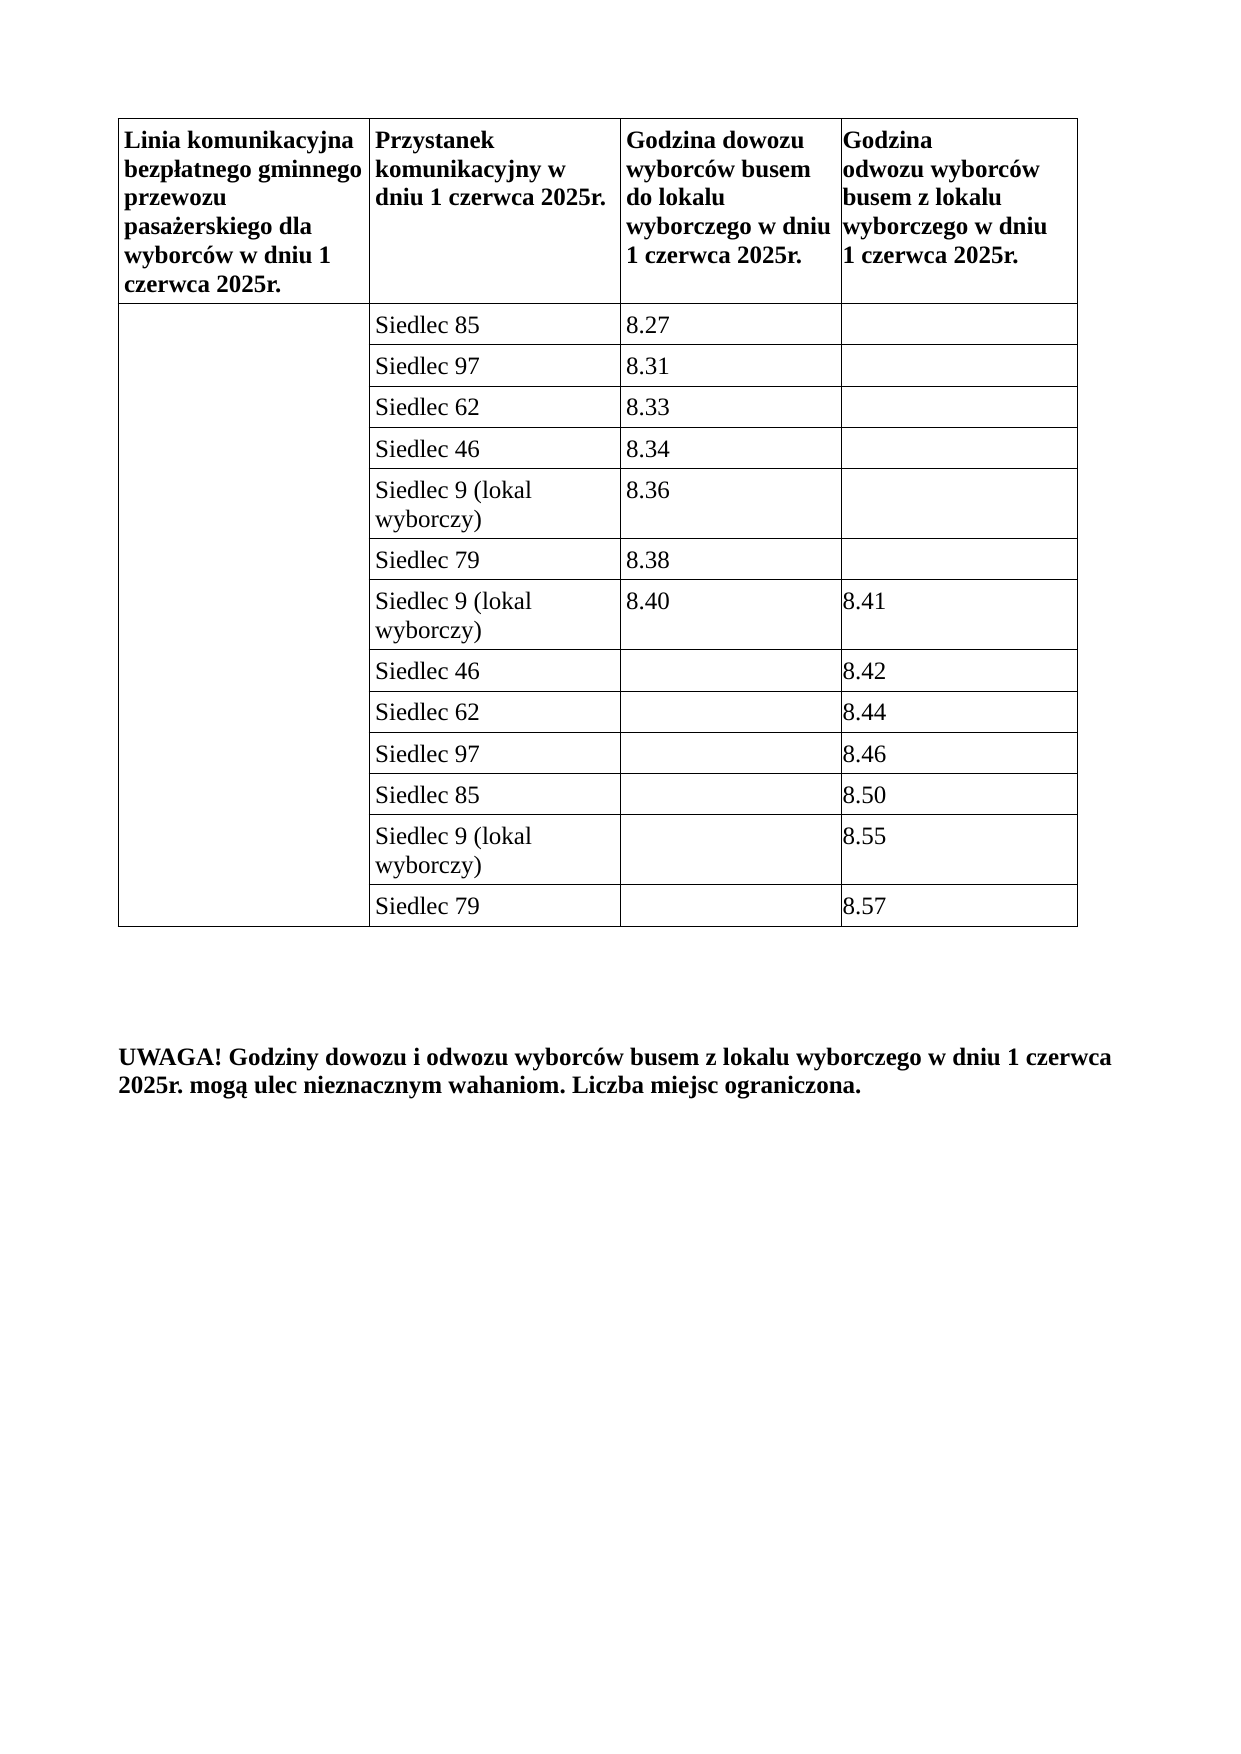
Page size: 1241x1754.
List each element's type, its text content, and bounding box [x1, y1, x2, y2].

table_cell Siedlec 97 [370, 733, 620, 773]
table_cell 8.46 [842, 733, 1077, 773]
table_cell Siedlec 79 [370, 885, 620, 926]
table_cell 8.55 [842, 815, 1077, 884]
table_cell [842, 428, 1077, 468]
table_cell [621, 774, 841, 814]
table_cell 8.38 [621, 539, 841, 579]
table_header Linia komunikacyjna bezpłatnego gminnego przewozu pasażerskiego dla wyborców w dniu 1 czerwca 2025r. [119, 119, 369, 303]
table_cell [621, 885, 841, 926]
table_cell 8.42 [842, 650, 1077, 691]
text UWAGA! Godziny dowozu i odwozu wyborców busem z lokalu wyborczego w dniu 1 czerwca 2025r. mogą ulec nieznacznym wahaniom. Liczba miejsc ograniczona. [118, 1042, 1122, 1099]
table_cell Siedlec 9 (lokal wyborczy) [370, 580, 620, 649]
table_cell [621, 650, 841, 691]
table_cell 8.27 [621, 304, 841, 344]
table_cell [842, 387, 1077, 427]
table_cell [621, 692, 841, 732]
table_cell [621, 733, 841, 773]
table_cell [842, 469, 1077, 538]
table_cell Siedlec 79 [370, 539, 620, 579]
table_cell 8.44 [842, 692, 1077, 732]
table_cell Siedlec 46 [370, 650, 620, 691]
table_cell Siedlec 85 [370, 774, 620, 814]
table_cell Siedlec 46 [370, 428, 620, 468]
table_cell Siedlec 62 [370, 692, 620, 732]
table_cell 8.33 [621, 387, 841, 427]
table_cell Siedlec 85 [370, 304, 620, 344]
table_cell Siedlec 9 (lokal wyborczy) [370, 815, 620, 884]
table_cell [842, 539, 1077, 579]
table_cell Siedlec 9 (lokal wyborczy) [370, 469, 620, 538]
table_cell [621, 815, 841, 884]
table_cell [842, 304, 1077, 344]
table_cell [119, 304, 369, 926]
table_cell 8.41 [842, 580, 1077, 649]
table_cell 8.34 [621, 428, 841, 468]
table_cell [842, 345, 1077, 386]
table_cell 8.40 [621, 580, 841, 649]
table_cell 8.36 [621, 469, 841, 538]
table_cell 8.50 [842, 774, 1077, 814]
table_header Godzina dowozu wyborców busem do lokalu wyborczego w dniu 1 czerwca 2025r. [621, 119, 841, 303]
table_cell 8.31 [621, 345, 841, 386]
table_header Godzina odwozu wyborców busem z lokalu wyborczego w dniu 1 czerwca 2025r. [842, 119, 1077, 303]
table_header Przystanek komunikacyjny w dniu 1 czerwca 2025r. [370, 119, 620, 303]
table_cell Siedlec 97 [370, 345, 620, 386]
table_cell Siedlec 62 [370, 387, 620, 427]
table_cell 8.57 [842, 885, 1077, 926]
